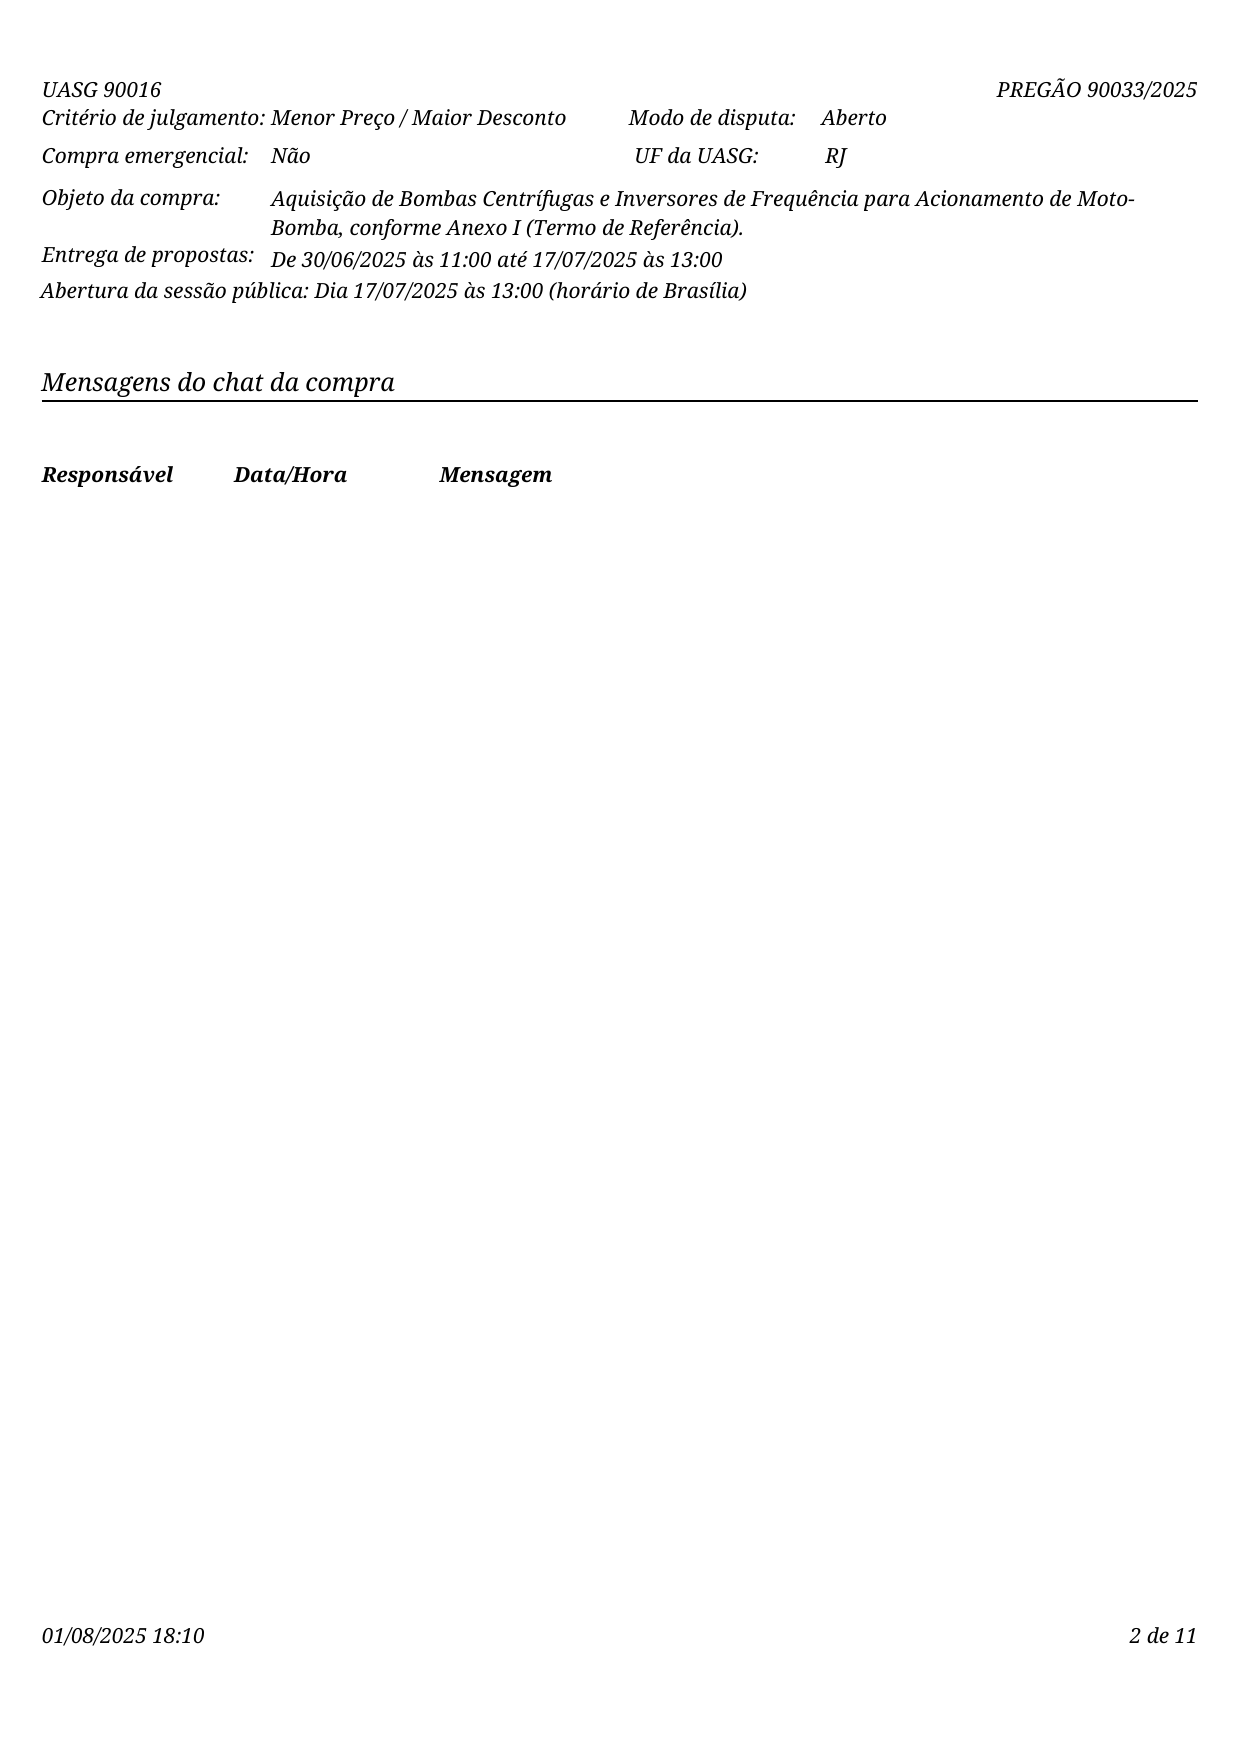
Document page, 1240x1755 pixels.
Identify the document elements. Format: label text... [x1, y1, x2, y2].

text Responsável Data/Hora Mensagem [42, 460, 1200, 488]
table_cell Critério de julgamento: [42, 104, 271, 141]
table_cell Não UF da UASG: RJ Aquisição de Bombas Centrífugas e Inversores de Frequência para Acionamento de Moto-Bomba, conforme Anexo I (Termo de Referência). De 30/06/2025 às 11:00 até 17/07/2025 às 13:00 [271, 141, 1155, 276]
subtitle Mensagens do chat da compra [41, 365, 1200, 399]
table_cell Menor Preço / Maior Desconto Modo de disputa: Aberto [271, 104, 1155, 141]
text Abertura da sessão pública: Dia 17/07/2025 às 13:00 (horário de Brasília) [40, 276, 1200, 304]
table_cell Compra emergencial: Objeto da compra: Entrega de propostas: [42, 141, 271, 276]
